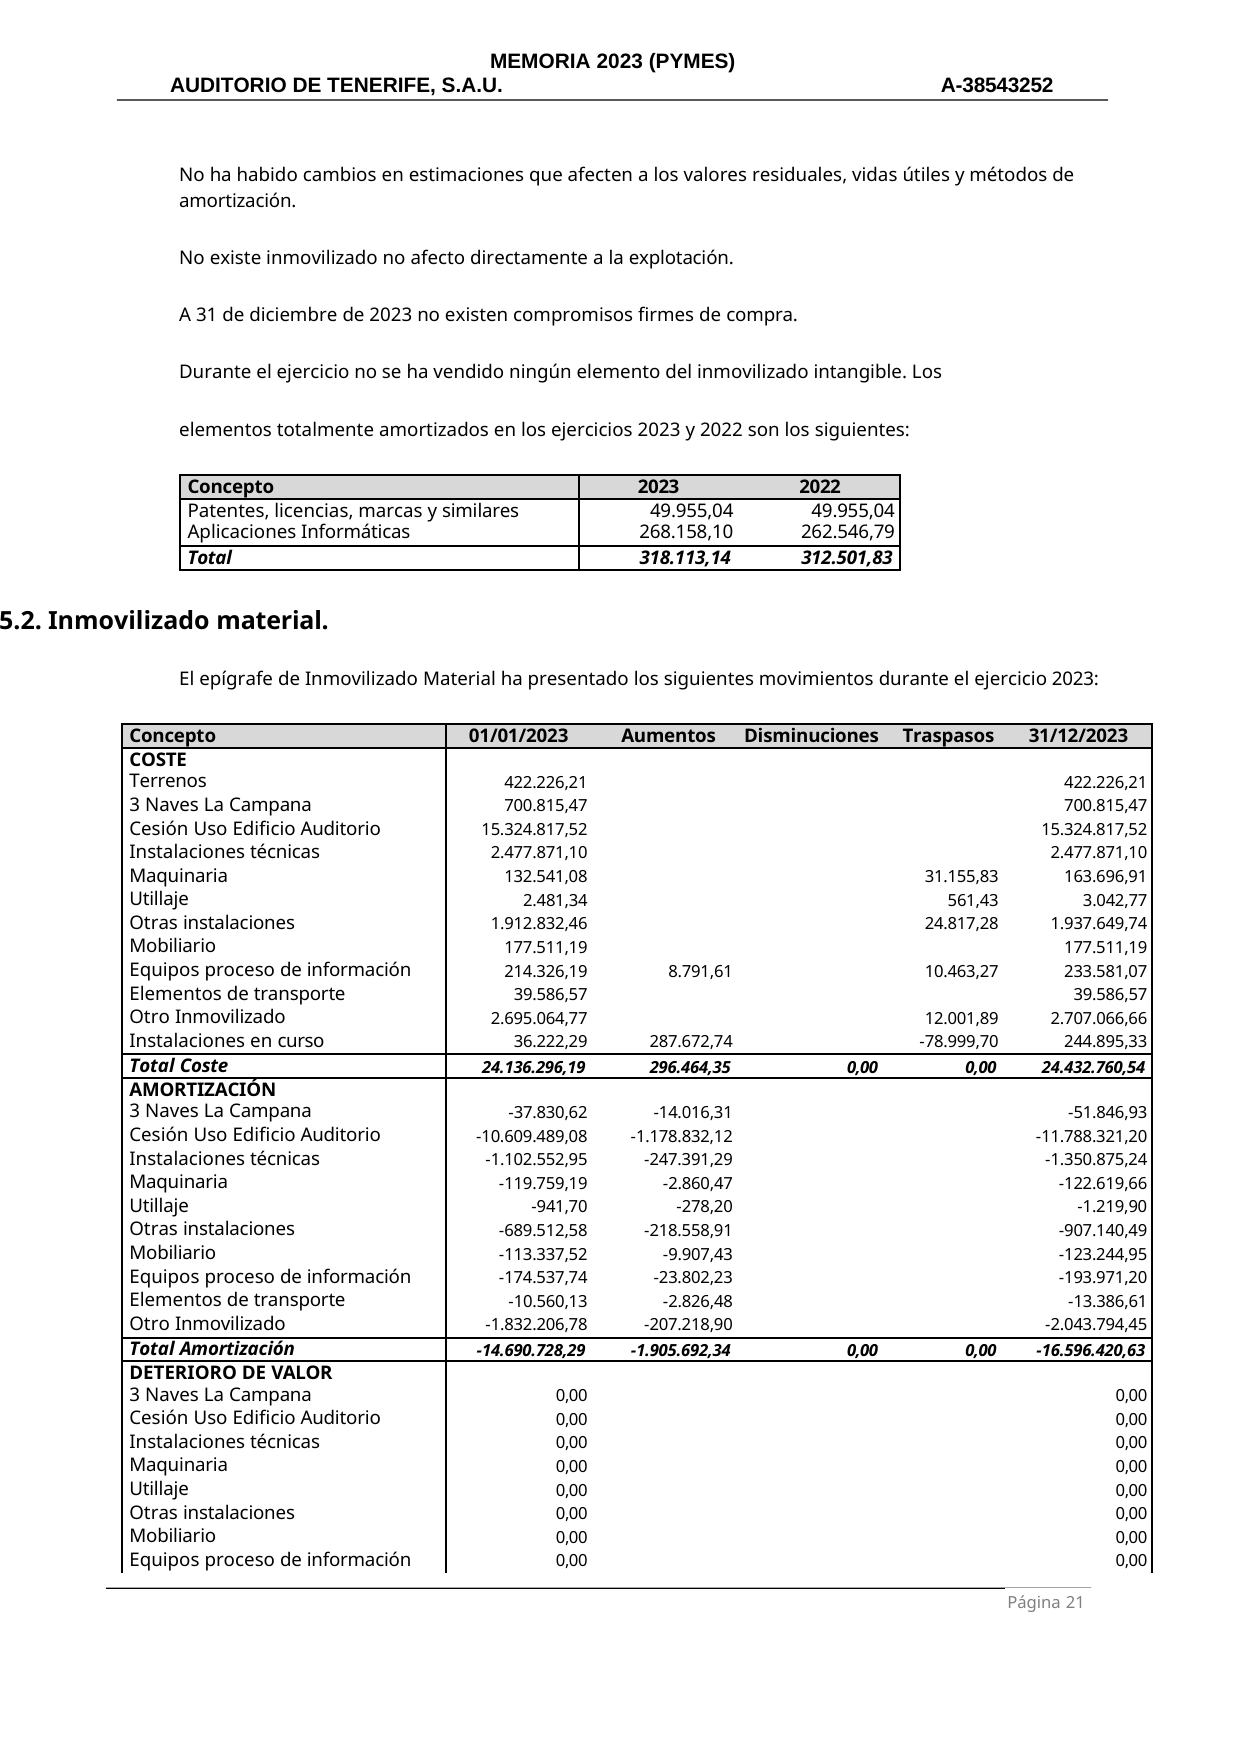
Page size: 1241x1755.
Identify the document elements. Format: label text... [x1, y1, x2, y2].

table_cell 2.477.871,10 [447, 841, 603, 865]
table_cell Cesión Uso Edificio Auditorio [123, 818, 445, 841]
table_cell [890, 1242, 1013, 1266]
table_cell [739, 1525, 890, 1549]
table_cell [739, 1549, 890, 1572]
text Durante el ejercicio no se ha vendido ningún elemento del inmovilizado intangible. Los elementos totalmente amortizados en los ejercicios 2023 y 2022 son los siguientes: [179, 359, 961, 442]
table_cell [890, 1525, 1013, 1549]
table_cell -278,20 [603, 1195, 739, 1219]
table_cell [603, 1408, 739, 1431]
table_cell 12.001,89 [890, 1006, 1013, 1030]
table_cell [603, 983, 739, 1006]
table_cell [890, 935, 1013, 959]
table_cell Cesión Uso Edificio Auditorio [123, 1408, 445, 1431]
table_cell [739, 1219, 890, 1242]
table_cell Maquinaria [123, 1455, 445, 1478]
table_cell -14.690.728,29 [447, 1339, 603, 1360]
table_cell 0,00 [890, 1055, 1013, 1077]
table_cell 3.042,77 [1013, 888, 1151, 912]
table_cell 2.695.064,77 [447, 1006, 603, 1030]
table_cell [739, 959, 890, 983]
table_cell 8.791,61 [603, 959, 739, 983]
text No ha habido cambios en estimaciones que afecten a los valores residuales, vidas útiles y métodos de amortización. [179, 161, 1105, 212]
table_cell 1.912.832,46 [447, 912, 603, 935]
table_cell 24.136.296,19 [447, 1055, 603, 1077]
table_cell 318.113,14 [580, 547, 765, 568]
table_cell [890, 1549, 1013, 1572]
table_cell [890, 794, 1013, 818]
table_cell Equipos proceso de información [123, 959, 445, 983]
table_cell 163.696,91 [1013, 865, 1151, 888]
table_cell [447, 1079, 603, 1101]
table_cell DETERIORO DE VALOR [123, 1362, 445, 1384]
table_cell [739, 1030, 890, 1053]
table_cell -1.832.206,78 [447, 1313, 603, 1337]
table_cell Maquinaria [123, 865, 445, 888]
table_cell 2.707.066,66 [1013, 1006, 1151, 1030]
table_cell 700.815,47 [447, 794, 603, 818]
table_cell -907.140,49 [1013, 1219, 1151, 1242]
table_cell 0,00 [447, 1431, 603, 1454]
table_cell -23.802,23 [603, 1266, 739, 1289]
table_cell 15.324.817,52 [447, 818, 603, 841]
table_cell 3 Naves La Campana [123, 794, 445, 818]
table_cell AMORTIZACIÓN [123, 1079, 445, 1101]
table_cell Mobiliario [123, 1525, 445, 1549]
table_cell -13.386,61 [1013, 1290, 1151, 1313]
table_cell 0,00 [739, 1055, 890, 1077]
table_cell Utillaje [123, 1195, 445, 1219]
table_cell [739, 1431, 890, 1454]
table_cell [890, 1219, 1013, 1242]
table_cell 0,00 [447, 1549, 603, 1572]
table_cell [890, 1384, 1013, 1407]
table_cell [739, 841, 890, 865]
table_cell -123.244,95 [1013, 1242, 1151, 1266]
table_cell [739, 770, 890, 794]
table_cell Utillaje [123, 888, 445, 912]
table_cell -2.043.794,45 [1013, 1313, 1151, 1337]
table_cell [739, 1408, 890, 1431]
table_cell 233.581,07 [1013, 959, 1151, 983]
table_cell [890, 1408, 1013, 1431]
table_cell Instalaciones técnicas [123, 1148, 445, 1172]
text A 31 de diciembre de 2023 no existen compromisos firmes de compra. [179, 301, 1224, 327]
table_cell -9.907,43 [603, 1242, 739, 1266]
table_cell [739, 1124, 890, 1148]
table_cell 561,43 [890, 888, 1013, 912]
table_cell [890, 1431, 1013, 1454]
table_cell -1.178.832,12 [603, 1124, 739, 1148]
table_cell 1.937.649,74 [1013, 912, 1151, 935]
table_cell [739, 1455, 890, 1478]
table_cell 36.222,29 [447, 1030, 603, 1053]
table_cell 10.463,27 [890, 959, 1013, 983]
table_cell [890, 1362, 1013, 1384]
table_cell [739, 1384, 890, 1407]
text No existe inmovilizado no afecto directamente a la explotación. [179, 244, 1224, 270]
table_cell [890, 1478, 1013, 1502]
table_cell Patentes, licencias, marcas y similares [181, 500, 578, 521]
table_cell 0,00 [1013, 1408, 1151, 1431]
table_cell [739, 1290, 890, 1313]
table_cell Total [181, 547, 578, 568]
table_cell 0,00 [447, 1478, 603, 1502]
table_cell Utillaje [123, 1478, 445, 1502]
table_cell -218.558,91 [603, 1219, 739, 1242]
table_cell -1.905.692,34 [603, 1339, 739, 1360]
table_cell [890, 1079, 1013, 1101]
table_cell 3 Naves La Campana [123, 1384, 445, 1407]
table_cell -113.337,52 [447, 1242, 603, 1266]
table_cell [603, 1549, 739, 1572]
table_cell -1.350.875,24 [1013, 1148, 1151, 1172]
table_cell [447, 1362, 603, 1384]
table_cell [603, 888, 739, 912]
table_cell [1013, 1362, 1151, 1384]
table_header Aumentos [603, 725, 739, 747]
table_cell [739, 1172, 890, 1195]
table_cell [603, 865, 739, 888]
table_cell [739, 912, 890, 935]
table_cell 0,00 [1013, 1525, 1151, 1549]
table_cell [1013, 1079, 1151, 1101]
table_cell [739, 1502, 890, 1525]
table_cell -11.788.321,20 [1013, 1124, 1151, 1148]
table_cell [603, 841, 739, 865]
table_cell [603, 1478, 739, 1502]
table_header 2023 [580, 476, 765, 498]
table_cell -193.971,20 [1013, 1266, 1151, 1289]
table_cell 422.226,21 [447, 770, 603, 794]
table_cell Otro Inmovilizado [123, 1313, 445, 1337]
table_cell [603, 818, 739, 841]
table_cell [739, 1478, 890, 1502]
table_cell Mobiliario [123, 935, 445, 959]
table_cell [739, 749, 890, 770]
table_cell [603, 935, 739, 959]
table_cell COSTE [123, 749, 445, 770]
table_cell 0,00 [447, 1502, 603, 1525]
table_cell [603, 770, 739, 794]
table_cell Instalaciones técnicas [123, 841, 445, 865]
table_cell Otro Inmovilizado [123, 1006, 445, 1030]
table_cell 312.501,83 [765, 547, 899, 568]
table_cell -941,70 [447, 1195, 603, 1219]
table_cell 422.226,21 [1013, 770, 1151, 794]
table_cell -51.846,93 [1013, 1101, 1151, 1124]
table_cell [890, 770, 1013, 794]
table_cell Cesión Uso Edificio Auditorio [123, 1124, 445, 1148]
table_cell 296.464,35 [603, 1055, 739, 1077]
table_cell 49.955,04 [765, 500, 899, 521]
table_cell 287.672,74 [603, 1030, 739, 1053]
table_cell 0,00 [1013, 1455, 1151, 1478]
table_cell [739, 1006, 890, 1030]
table_cell [603, 1525, 739, 1549]
table_cell 244.895,33 [1013, 1030, 1151, 1053]
table_cell 0,00 [739, 1339, 890, 1360]
table_cell Elementos de transporte [123, 983, 445, 1006]
table_cell -689.512,58 [447, 1219, 603, 1242]
table_cell Instalaciones en curso [123, 1030, 445, 1053]
table_cell 39.586,57 [447, 983, 603, 1006]
table_cell [739, 983, 890, 1006]
table_cell 3 Naves La Campana [123, 1101, 445, 1124]
table_cell [739, 1242, 890, 1266]
table_cell [739, 818, 890, 841]
table_cell 262.546,79 [765, 521, 899, 545]
table_cell 15.324.817,52 [1013, 818, 1151, 841]
table_cell [890, 1124, 1013, 1148]
table_cell -2.826,48 [603, 1290, 739, 1313]
table_cell 24.817,28 [890, 912, 1013, 935]
table_cell [890, 1290, 1013, 1313]
table_cell [890, 749, 1013, 770]
table_cell 0,00 [1013, 1478, 1151, 1502]
table_cell [890, 1502, 1013, 1525]
table_cell 24.432.760,54 [1013, 1055, 1151, 1077]
table_cell -174.537,74 [447, 1266, 603, 1289]
table_cell -1.102.552,95 [447, 1148, 603, 1172]
table_cell [739, 1313, 890, 1337]
table_header 31/12/2023 [1013, 725, 1151, 747]
table_cell 0,00 [1013, 1549, 1151, 1572]
table_header Concepto [123, 725, 445, 747]
table_cell 0,00 [447, 1408, 603, 1431]
table_cell [739, 1079, 890, 1101]
table_cell [890, 983, 1013, 1006]
table_header 01/01/2023 [447, 725, 603, 747]
table_cell [890, 1148, 1013, 1172]
table_cell [603, 794, 739, 818]
table_cell 0,00 [447, 1455, 603, 1478]
table_cell Otras instalaciones [123, 1502, 445, 1525]
table_cell 132.541,08 [447, 865, 603, 888]
table_cell Elementos de transporte [123, 1290, 445, 1313]
table_cell [890, 1101, 1013, 1124]
table_cell [603, 1079, 739, 1101]
table_cell [603, 1362, 739, 1384]
table_cell [603, 1384, 739, 1407]
table_cell [890, 1455, 1013, 1478]
table_cell [603, 1455, 739, 1478]
table_cell 177.511,19 [447, 935, 603, 959]
table_cell -122.619,66 [1013, 1172, 1151, 1195]
table_cell [739, 935, 890, 959]
table_cell Total Coste [123, 1055, 445, 1077]
table_cell Otras instalaciones [123, 1219, 445, 1242]
table_cell Aplicaciones Informáticas [181, 521, 578, 545]
table_cell [603, 749, 739, 770]
table_cell [739, 1148, 890, 1172]
table_cell 31.155,83 [890, 865, 1013, 888]
table_cell -10.560,13 [447, 1290, 603, 1313]
table_cell 0,00 [890, 1339, 1013, 1360]
table_cell 268.158,10 [580, 521, 765, 545]
table_cell 177.511,19 [1013, 935, 1151, 959]
table_cell Total Amortización [123, 1339, 445, 1360]
table_cell [603, 1502, 739, 1525]
table_cell [890, 818, 1013, 841]
table_cell 49.955,04 [580, 500, 765, 521]
table_cell [603, 1431, 739, 1454]
table_cell [603, 912, 739, 935]
table_cell 2.477.871,10 [1013, 841, 1151, 865]
table_cell -16.596.420,63 [1013, 1339, 1151, 1360]
table_cell Instalaciones técnicas [123, 1431, 445, 1454]
table_cell [890, 1195, 1013, 1219]
table_cell 2.481,34 [447, 888, 603, 912]
table_cell -10.609.489,08 [447, 1124, 603, 1148]
table_cell [739, 1101, 890, 1124]
table_cell [890, 1266, 1013, 1289]
table_cell 0,00 [1013, 1502, 1151, 1525]
table_cell [739, 865, 890, 888]
table_cell -14.016,31 [603, 1101, 739, 1124]
table_cell [603, 1006, 739, 1030]
table_header Traspasos [890, 725, 1013, 747]
table_cell -119.759,19 [447, 1172, 603, 1195]
table_header 2022 [765, 476, 899, 498]
list Inmovilizado material. [0, 603, 1224, 637]
table_header Concepto [181, 476, 578, 498]
table_cell -207.218,90 [603, 1313, 739, 1337]
table_cell [739, 1266, 890, 1289]
table_cell [739, 1362, 890, 1384]
table_cell 39.586,57 [1013, 983, 1151, 1006]
table_cell 0,00 [447, 1384, 603, 1407]
table_cell 214.326,19 [447, 959, 603, 983]
table_cell Terrenos [123, 770, 445, 794]
table_cell -78.999,70 [890, 1030, 1013, 1053]
table_cell -2.860,47 [603, 1172, 739, 1195]
table_cell -1.219,90 [1013, 1195, 1151, 1219]
table_cell [739, 794, 890, 818]
table_header Disminuciones [739, 725, 890, 747]
table_cell Mobiliario [123, 1242, 445, 1266]
table_cell Maquinaria [123, 1172, 445, 1195]
table_cell -247.391,29 [603, 1148, 739, 1172]
table_cell Otras instalaciones [123, 912, 445, 935]
table_cell [890, 1313, 1013, 1337]
table_cell [890, 1172, 1013, 1195]
table_cell [739, 1195, 890, 1219]
table_cell Equipos proceso de información [123, 1266, 445, 1289]
table_cell [739, 888, 890, 912]
table_cell [890, 841, 1013, 865]
table_cell -37.830,62 [447, 1101, 603, 1124]
text El epígrafe de Inmovilizado Material ha presentado los siguientes movimientos durante el ejercicio 2023: [179, 666, 1224, 691]
table_cell [447, 749, 603, 770]
table_cell 0,00 [1013, 1431, 1151, 1454]
table_cell Equipos proceso de información [123, 1549, 445, 1572]
table_cell 700.815,47 [1013, 794, 1151, 818]
table_cell 0,00 [1013, 1384, 1151, 1407]
table_cell 0,00 [447, 1525, 603, 1549]
table_cell [1013, 749, 1151, 770]
